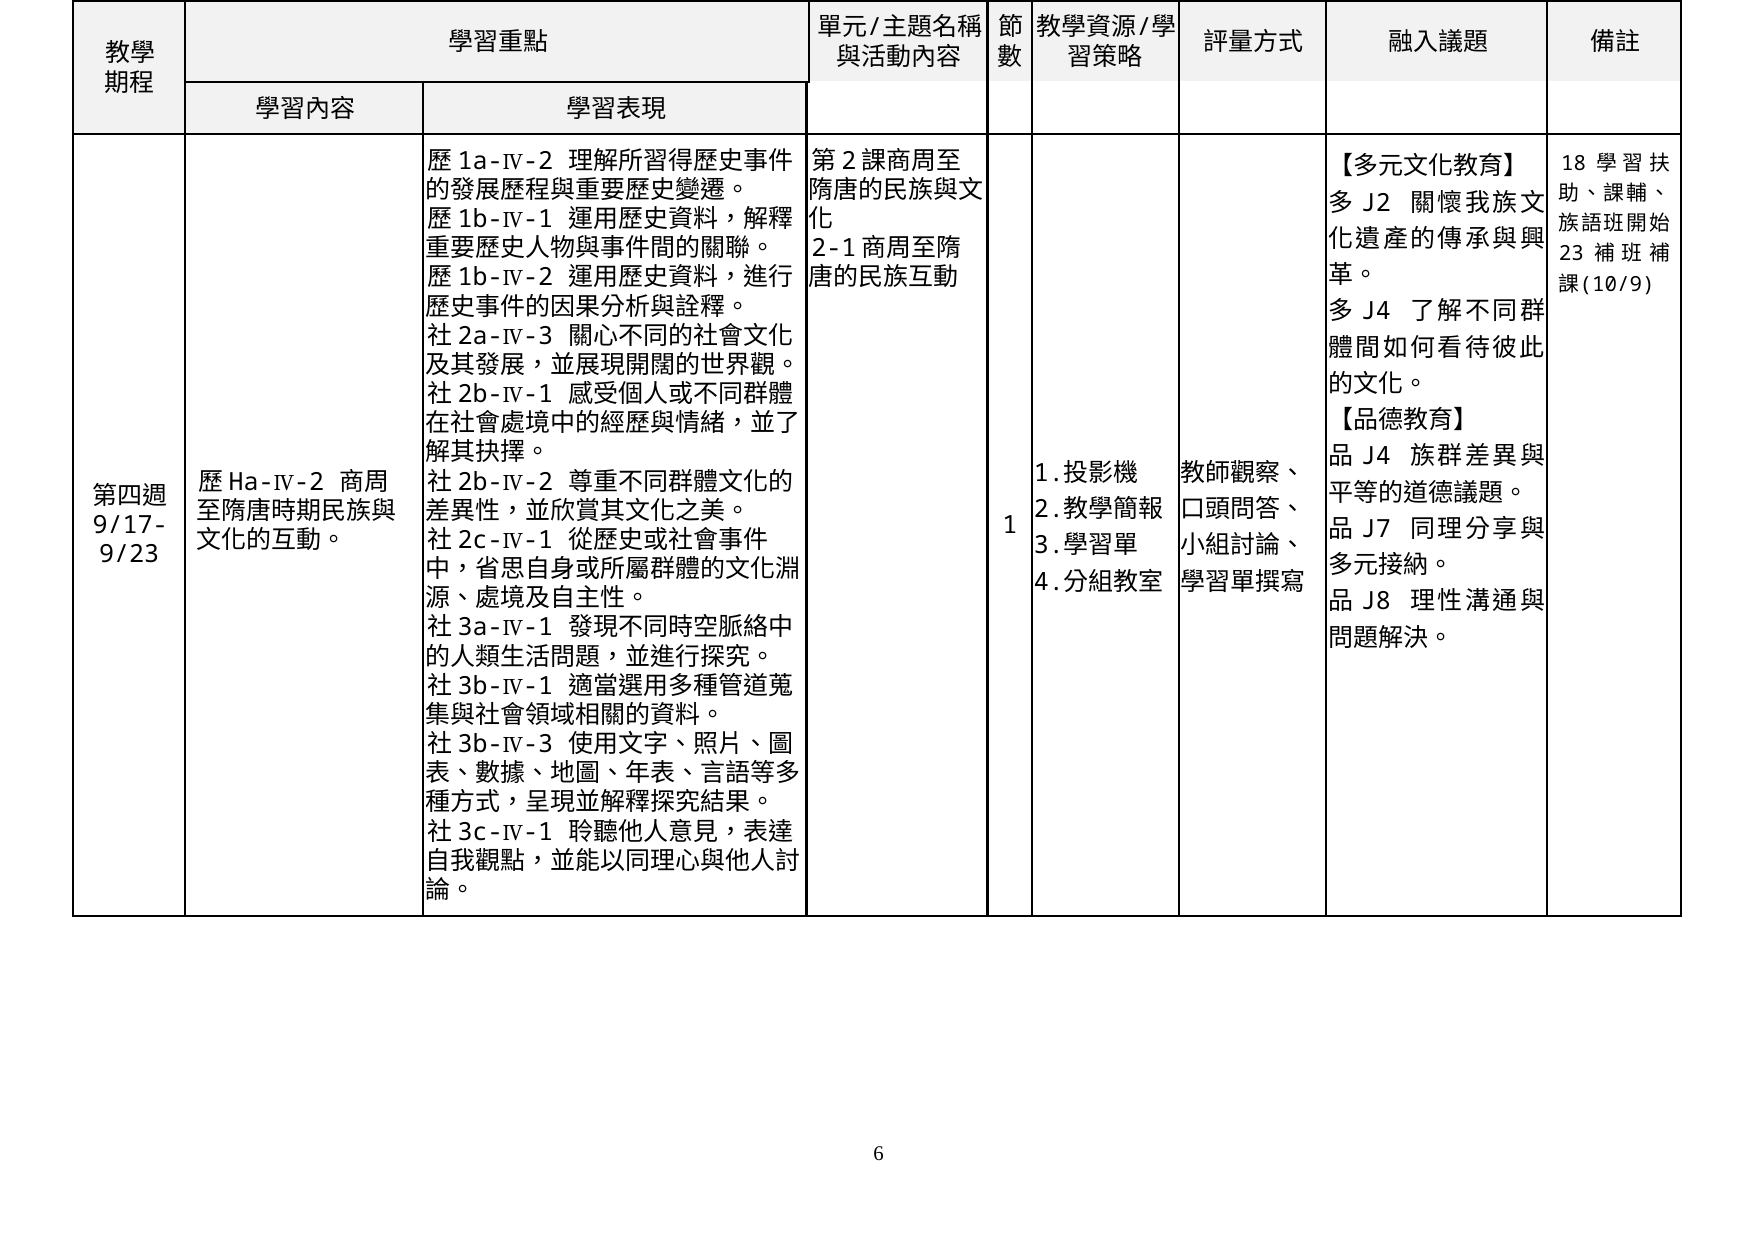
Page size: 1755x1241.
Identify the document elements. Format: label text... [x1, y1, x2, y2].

table_cell 歷Ha-Ⅳ-2 商周至隋唐時期民族與文化的互動。 [186, 135, 422, 914]
table_cell 教師觀察、 口頭問答、小組討論、 學習單撰寫 [1180, 135, 1325, 914]
table_header 教學資源/學習策略 [1033, 2, 1178, 81]
table_cell [1548, 81, 1680, 133]
table_cell 1.投影機 2.教學簡報 3.學習單 4.分組教室 [1033, 135, 1178, 914]
table_header 備註 [1548, 2, 1680, 81]
table_cell [1033, 81, 1178, 133]
table_header 單元/主題名稱與活動內容 [810, 2, 986, 81]
table_cell 學習表現 [424, 83, 805, 133]
table_cell [989, 81, 1031, 133]
table_header 評量方式 [1180, 2, 1325, 81]
table_cell 1 [989, 135, 1031, 914]
table_cell 歷1a-Ⅳ-2 理解所習得歷史事件的發展歷程與重要歷史變遷。 歷1b-Ⅳ-1 運用歷史資料，解釋重要歷史人物與事件間的關聯。 歷1b-Ⅳ-2 運用歷史資料，進行歷史事件的因果分析與詮釋。 社2a-Ⅳ-3 關心不同的社會文化及其發展，並展現開闊的世界觀。 社2b-Ⅳ-1 感受個人或不同群體在社會處境中的經歷與情緒，並了解其抉擇。 社2b-Ⅳ-2 尊重不同群體文化的差異性，並欣賞其文化之美。 社2c-Ⅳ-1 從歷史或社會事件中，省思自身或所屬群體的文化淵源、處境及自主性。 社3a-Ⅳ-1 發現不同時空脈絡中的人類生活問題，並進行探究。 社3b-Ⅳ-1 適當選用多種管道蒐集與社會領域相關的資料。 社3b-Ⅳ-3 使用文字、照片、圖表、數據、地圖、年表、言語等多種方式，呈現並解釋探究結果。 社3c-Ⅳ-1 聆聽他人意見，表達自我觀點，並能以同理心與他人討論。 [424, 135, 805, 914]
table_cell 第四週 9/17-9/23 [74, 135, 184, 914]
table_header 學習重點 [186, 2, 808, 81]
table_cell [808, 81, 986, 133]
table_cell 【多元文化教育】 多J2 關懷我族文化遺產的傳承與興革。 多J4 了解不同群體間如何看待彼此的文化。 【品德教育】 品J4 族群差異與平等的道德議題。 品J7 同理分享與多元接納。 品J8 理性溝通與問題解決。 [1327, 135, 1546, 914]
table_cell 第2課商周至隋唐的民族與文化 2-1商周至隋唐的民族互動 [808, 135, 986, 914]
table_cell [1327, 81, 1546, 133]
table_cell [1180, 81, 1325, 133]
table_header 節數 [989, 2, 1031, 81]
table_cell 18學習扶助、課輔、族語班開始 23補班補課(10/9) [1548, 135, 1680, 914]
table_cell 學習內容 [186, 83, 422, 133]
table_header 融入議題 [1327, 2, 1546, 81]
table_header 教學 期程 [74, 2, 184, 133]
